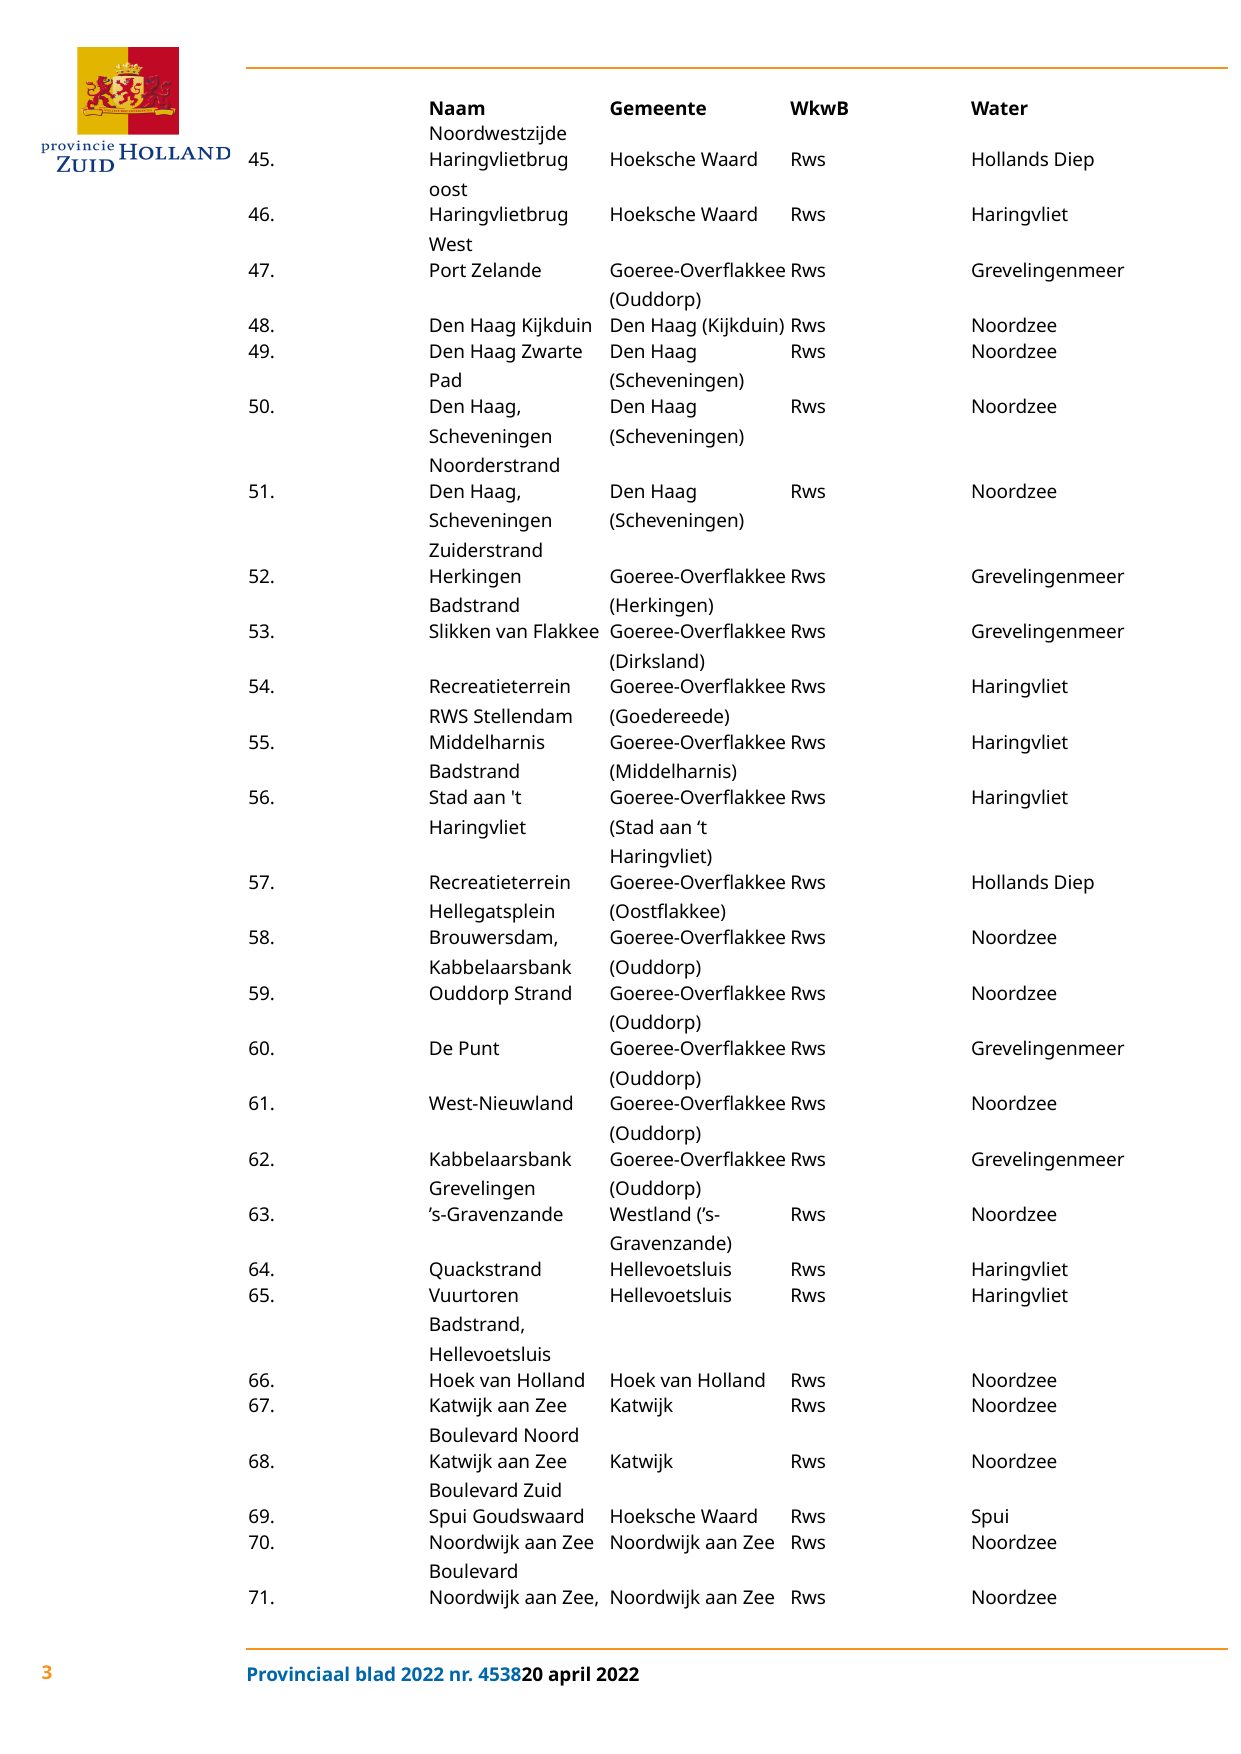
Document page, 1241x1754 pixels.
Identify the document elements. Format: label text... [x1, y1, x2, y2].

table_cell Hoeksche Waard [609, 146, 790, 202]
table_cell Rws [790, 869, 971, 924]
table_cell Kabbelaarsbank Grevelingen [429, 1146, 609, 1201]
table_cell Goeree-Overflakkee (Ouddorp) [609, 1035, 790, 1090]
table_cell Noordwijk aan Zee [609, 1584, 790, 1610]
table_cell Goeree-Overflakkee (Ouddorp) [609, 980, 790, 1035]
table_cell Vuurtoren Badstrand, Hellevoetsluis [429, 1282, 609, 1367]
table_cell [609, 121, 790, 146]
table_cell Haringvliet [971, 1282, 1152, 1367]
picture [41, 47, 231, 172]
table_cell Noordzee [971, 1448, 1152, 1503]
table_cell [248, 338, 429, 393]
table_cell [248, 729, 429, 784]
table_cell Noordzee [971, 1584, 1152, 1610]
table_cell Noordzee [971, 393, 1152, 478]
table_cell Stad aan 't Haringvliet [429, 784, 609, 869]
table_cell [248, 1256, 429, 1282]
table_cell [248, 674, 429, 729]
table_header [248, 95, 429, 121]
table_cell Goeree-Overflakkee (Oostflakkee) [609, 869, 790, 924]
table_cell Rws [790, 312, 971, 338]
table_cell [248, 121, 429, 146]
table_cell Haringvliet [971, 674, 1152, 729]
table_cell [248, 869, 429, 924]
table_cell Noordzee [971, 1529, 1152, 1584]
table_cell Den Haag (Scheveningen) [609, 393, 790, 478]
table_cell Haringvliet [971, 784, 1152, 869]
table_cell Noordwijk aan Zee Boulevard [429, 1529, 609, 1584]
table_cell Brouwersdam, Kabbelaarsbank [429, 925, 609, 980]
table_cell Noordzee [971, 980, 1152, 1035]
table_cell Katwijk [609, 1393, 790, 1448]
table_cell Noordzee [971, 478, 1152, 563]
table_cell [248, 1393, 429, 1448]
table_cell Grevelingenmeer [971, 257, 1152, 312]
table_cell Grevelingenmeer [971, 618, 1152, 674]
table_cell Den Haag, Scheveningen Noorderstrand [429, 393, 609, 478]
table_cell [248, 1035, 429, 1090]
table_cell [248, 478, 429, 563]
table_cell Rws [790, 1282, 971, 1367]
table_cell Goeree-Overflakkee (Ouddorp) [609, 925, 790, 980]
table_cell Goeree-Overflakkee (Stad aan ‘t Haringvliet) [609, 784, 790, 869]
table_cell Hellevoetsluis [609, 1282, 790, 1367]
table_cell Katwijk [609, 1448, 790, 1503]
table_cell Westland (’s-Gravenzande) [609, 1201, 790, 1256]
table_cell Haringvliet [971, 729, 1152, 784]
table_cell Haringvliet [971, 202, 1152, 257]
table_cell Rws [790, 1090, 971, 1146]
table_cell [971, 121, 1152, 146]
table_cell Middelharnis Badstrand [429, 729, 609, 784]
table_cell De Punt [429, 1035, 609, 1090]
table_cell Rws [790, 1256, 971, 1282]
table_cell Rws [790, 563, 971, 618]
table_cell Haringvliet [971, 1256, 1152, 1282]
table_cell Noordzee [971, 338, 1152, 393]
table_cell Spui [971, 1503, 1152, 1529]
table_cell Herkingen Badstrand [429, 563, 609, 618]
table_cell Rws [790, 1035, 971, 1090]
table_cell Noordzee [971, 1367, 1152, 1393]
table_cell [248, 146, 429, 202]
table_cell Den Haag Kijkduin [429, 312, 609, 338]
table_header Gemeente [609, 95, 790, 121]
table_cell Hoek van Holland [609, 1367, 790, 1393]
table_cell [248, 1529, 429, 1584]
table_cell Ouddorp Strand [429, 980, 609, 1035]
table_cell [248, 393, 429, 478]
table_cell Port Zelande [429, 257, 609, 312]
table_cell Rws [790, 784, 971, 869]
table_cell [248, 784, 429, 869]
table_cell Goeree-Overflakkee (Goedereede) [609, 674, 790, 729]
table_cell Goeree-Overflakkee (Ouddorp) [609, 1146, 790, 1201]
table_cell [248, 563, 429, 618]
table_cell Rws [790, 1146, 971, 1201]
table_cell Goeree-Overflakkee (Herkingen) [609, 563, 790, 618]
table_cell Hellevoetsluis [609, 1256, 790, 1282]
table_cell [248, 618, 429, 674]
table_cell Recreatieterrein RWS Stellendam [429, 674, 609, 729]
table_cell Noordwijk aan Zee, [429, 1584, 609, 1610]
table_header WkwB [790, 95, 971, 121]
table_cell Goeree-Overflakkee (Dirksland) [609, 618, 790, 674]
table_cell West-Nieuwland [429, 1090, 609, 1146]
table_cell [248, 202, 429, 257]
table_cell Rws [790, 1529, 971, 1584]
table_cell [248, 1146, 429, 1201]
table_cell Den Haag Zwarte Pad [429, 338, 609, 393]
table_cell Grevelingenmeer [971, 563, 1152, 618]
table_cell [248, 1282, 429, 1367]
table_cell Rws [790, 393, 971, 478]
table_cell Hollands Diep [971, 869, 1152, 924]
table_cell [248, 1448, 429, 1503]
table_cell Hoek van Holland [429, 1367, 609, 1393]
table_cell [248, 980, 429, 1035]
table_cell Goeree-Overflakkee (Ouddorp) [609, 257, 790, 312]
table_cell Grevelingenmeer [971, 1146, 1152, 1201]
table_cell Rws [790, 618, 971, 674]
table_cell Rws [790, 202, 971, 257]
table_cell Rws [790, 257, 971, 312]
table_cell Rws [790, 1393, 971, 1448]
table_cell Rws [790, 980, 971, 1035]
table_cell Katwijk aan Zee Boulevard Noord [429, 1393, 609, 1448]
table_header Water [971, 95, 1152, 121]
table_cell Grevelingenmeer [971, 1035, 1152, 1090]
table_cell Goeree-Overflakkee (Middelharnis) [609, 729, 790, 784]
table_header Naam [429, 95, 609, 121]
table_cell [248, 257, 429, 312]
table_cell Rws [790, 1584, 971, 1610]
table_cell Rws [790, 146, 971, 202]
table_cell Rws [790, 1448, 971, 1503]
table_cell Rws [790, 1201, 971, 1256]
table_cell [248, 1201, 429, 1256]
table_cell Goeree-Overflakkee (Ouddorp) [609, 1090, 790, 1146]
table_cell Noordzee [971, 1090, 1152, 1146]
table_cell [248, 1367, 429, 1393]
table_cell Katwijk aan Zee Boulevard Zuid [429, 1448, 609, 1503]
table_cell Rws [790, 1503, 971, 1529]
table_cell Rws [790, 478, 971, 563]
table_cell [248, 1584, 429, 1610]
table_cell Quackstrand [429, 1256, 609, 1282]
table_cell Spui Goudswaard [429, 1503, 609, 1529]
table_cell Noordzee [971, 925, 1152, 980]
table_cell [248, 1503, 429, 1529]
table_cell Noordwijk aan Zee [609, 1529, 790, 1584]
table_cell Noordzee [971, 1393, 1152, 1448]
table_cell [248, 1090, 429, 1146]
table_cell Haringvlietbrug oost [429, 146, 609, 202]
table_cell Noordwestzijde [429, 121, 609, 146]
table_cell Den Haag, Scheveningen Zuiderstrand [429, 478, 609, 563]
table_cell Noordzee [971, 312, 1152, 338]
table_cell [790, 121, 971, 146]
table_cell Rws [790, 674, 971, 729]
table_cell Slikken van Flakkee [429, 618, 609, 674]
table_cell Rws [790, 1367, 971, 1393]
table_cell Den Haag (Scheveningen) [609, 338, 790, 393]
table_cell [248, 925, 429, 980]
table_cell Rws [790, 925, 971, 980]
table_cell Hoeksche Waard [609, 202, 790, 257]
table_cell Recreatieterrein Hellegatsplein [429, 869, 609, 924]
table_cell Hollands Diep [971, 146, 1152, 202]
table_cell [248, 312, 429, 338]
table_cell Rws [790, 338, 971, 393]
table_cell ’s-Gravenzande [429, 1201, 609, 1256]
table_cell Hoeksche Waard [609, 1503, 790, 1529]
table_cell Noordzee [971, 1201, 1152, 1256]
table_cell Den Haag (Scheveningen) [609, 478, 790, 563]
table_cell Rws [790, 729, 971, 784]
table_cell Haringvlietbrug West [429, 202, 609, 257]
table_cell Den Haag (Kijkduin) [609, 312, 790, 338]
